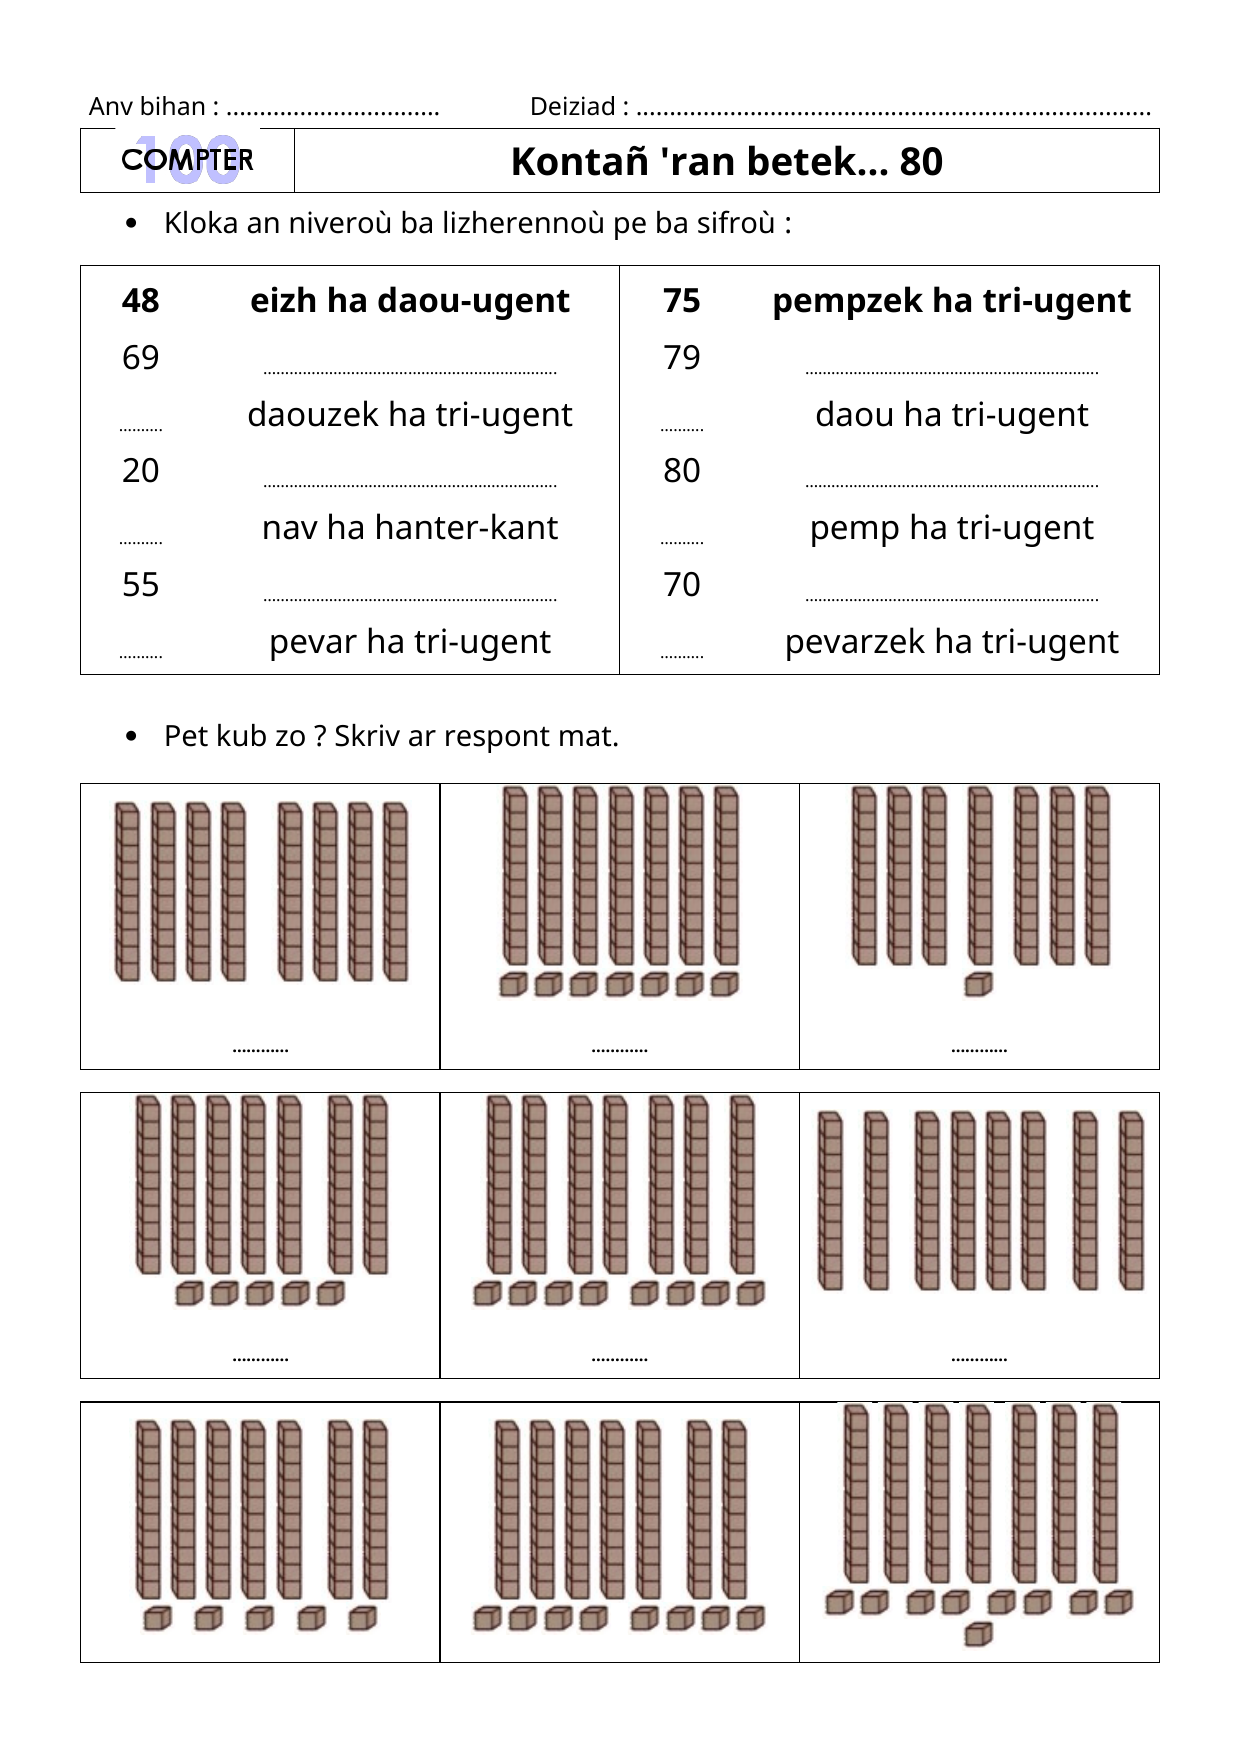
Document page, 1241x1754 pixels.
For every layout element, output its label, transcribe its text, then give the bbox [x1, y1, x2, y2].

table_header [81, 1093, 172, 1309]
table_cell [744, 323, 1159, 334]
table_cell [620, 323, 744, 334]
table_cell ………… [800, 1000, 1159, 1068]
table_cell …………………………………………………………. [201, 334, 619, 379]
table_cell 80 [620, 447, 744, 493]
picture [811, 1109, 847, 1294]
list Kloka an niveroù ba lizherennoù pe ba sifroù : [126, 202, 1152, 242]
table_cell ………… [81, 1310, 439, 1378]
table_header [1081, 1403, 1086, 1586]
table_cell [201, 323, 619, 334]
table_header [954, 1403, 959, 1586]
table_cell [81, 663, 201, 674]
table_header [81, 1403, 439, 1651]
table_header [743, 784, 799, 1000]
picture [115, 128, 260, 192]
table_header [441, 1093, 480, 1309]
table_cell [81, 436, 201, 447]
list Pet kub zo ? Skriv ar respont mat. [126, 715, 1152, 755]
table_header [759, 1093, 799, 1309]
table_header [81, 784, 439, 1000]
table_header [1040, 1403, 1045, 1586]
table_cell …………………………………………………………. [744, 561, 1159, 606]
table_cell 70 [620, 561, 744, 606]
table_cell [201, 436, 619, 447]
table_header [632, 1093, 642, 1277]
table_cell ………… [81, 1000, 439, 1068]
table_header [305, 1093, 321, 1277]
table_cell [620, 550, 744, 561]
table_header [260, 129, 294, 192]
table_cell [81, 323, 201, 334]
table_cell pevar ha tri-ugent [201, 618, 619, 663]
table_cell 69 [81, 334, 201, 379]
table_cell [81, 1651, 439, 1662]
table_header [81, 266, 201, 277]
table_cell …………………………………………………………. [201, 561, 619, 606]
table_cell [81, 606, 201, 618]
table_cell ………… [800, 1310, 1159, 1378]
picture [271, 800, 412, 985]
table_cell [201, 493, 619, 504]
table_cell [744, 550, 1159, 561]
picture [108, 800, 250, 985]
table_cell [620, 493, 744, 504]
table_cell ………. [620, 504, 744, 549]
picture [1007, 784, 1114, 969]
table_cell ………… [441, 1000, 799, 1068]
table_header [551, 1093, 561, 1277]
table_header Anv bihan : ................................ [81, 89, 487, 123]
table_header [997, 1403, 1159, 1651]
table_cell eizh ha daou-ugent [201, 277, 619, 322]
table_cell [744, 663, 1159, 674]
table_cell 55 [81, 561, 201, 606]
table_cell pemp ha tri-ugent [744, 504, 1159, 549]
table_cell [744, 606, 1159, 618]
table_cell [620, 379, 744, 391]
table_header [800, 1403, 961, 1651]
picture [129, 1418, 392, 1635]
table_cell ………. [81, 618, 201, 663]
table_cell daouzek ha tri-ugent [201, 391, 619, 436]
table_cell …………………………………………………………. [744, 334, 1159, 379]
table_header [201, 266, 619, 277]
table_cell pempzek ha tri-ugent [744, 277, 1159, 322]
table_header [441, 784, 496, 1000]
table_header [974, 1587, 984, 1618]
table_header [994, 1403, 1005, 1586]
table_cell ………. [81, 504, 201, 549]
table_cell [620, 436, 744, 447]
picture [1066, 1109, 1102, 1294]
picture [822, 1402, 1137, 1651]
table_cell [800, 1651, 1159, 1662]
table_cell 20 [81, 447, 201, 493]
table_cell [81, 493, 201, 504]
table_cell [201, 606, 619, 618]
table_cell ………. [620, 391, 744, 436]
table_cell pevarzek ha tri-ugent [744, 618, 1159, 663]
picture [129, 1093, 392, 1310]
picture [496, 784, 743, 1001]
table_cell nav ha hanter-kant [201, 504, 619, 549]
table_cell 79 [620, 334, 744, 379]
picture [470, 1093, 769, 1310]
table_cell [201, 550, 619, 561]
table_cell ………… [441, 1310, 799, 1378]
table_header [349, 1093, 439, 1309]
table_header [744, 266, 1159, 277]
table_cell …………………………………………………………. [201, 447, 619, 493]
table_header [612, 1278, 627, 1309]
table_header [441, 1403, 799, 1651]
table_cell [201, 379, 619, 391]
table_cell ………. [81, 391, 201, 436]
table_cell ………. [620, 618, 744, 663]
table_cell [620, 663, 744, 674]
table_cell daou ha tri-ugent [744, 391, 1159, 436]
table_header [913, 1403, 918, 1586]
table_header [800, 784, 961, 1000]
picture [908, 1109, 1050, 1294]
picture [470, 1418, 769, 1635]
table_header [713, 1093, 723, 1277]
picture [1112, 1109, 1148, 1294]
table_cell [81, 550, 201, 561]
table_cell [744, 379, 1159, 391]
table_header Kontañ 'ran betek… 80 [295, 129, 1159, 192]
table_header [873, 1403, 877, 1586]
table_cell [81, 379, 201, 391]
table_cell [441, 1651, 799, 1662]
table_cell [744, 436, 1159, 447]
table_cell [201, 663, 619, 674]
table_cell 75 [620, 277, 744, 322]
table_header [81, 129, 115, 192]
table_cell 48 [81, 277, 201, 322]
table_cell [744, 493, 1159, 504]
picture [857, 1109, 893, 1294]
picture [845, 784, 951, 969]
picture [961, 784, 997, 1001]
table_header [800, 1093, 1159, 1309]
table_header [997, 784, 1159, 1000]
table_header Deiziad : ............................................................................. [488, 89, 1159, 123]
table_cell …………………………………………………………. [744, 447, 1159, 493]
table_cell [620, 606, 744, 618]
table_header [620, 266, 744, 277]
